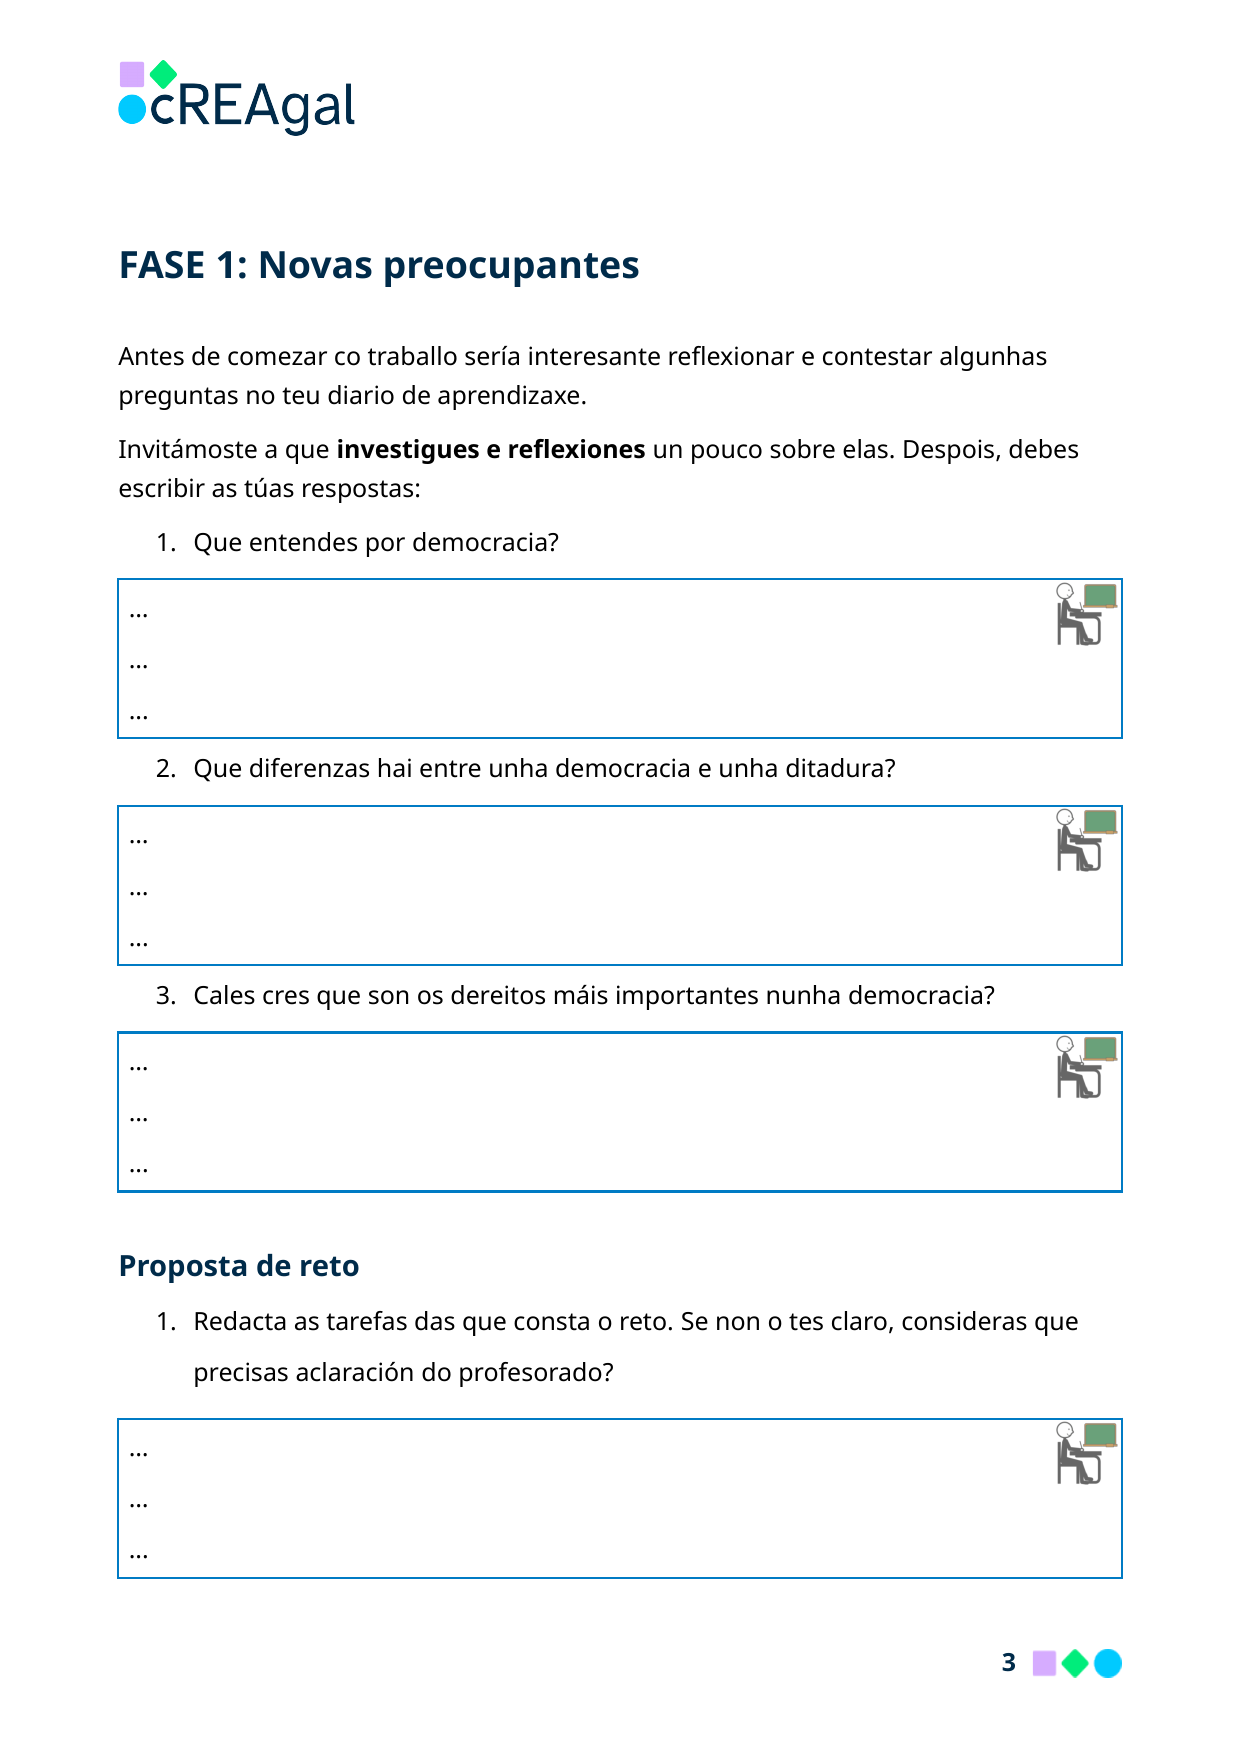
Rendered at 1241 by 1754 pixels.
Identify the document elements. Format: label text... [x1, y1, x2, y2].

subtitle Proposta de reto [118, 1246, 1122, 1285]
list Cales cres que son os dereitos máis importantes nunha democracia? [156, 978, 1122, 1012]
table_header … … ... [119, 580, 1121, 737]
text Invitámoste a que investigues e reflexiones un pouco sobre elas. Despois, debes escribir as túas respostas: [118, 431, 1122, 504]
subtitle FASE 1: Novas preocupantes [118, 238, 1122, 289]
list Que entendes por democracia? [156, 524, 1122, 558]
picture [1112, 1649, 1122, 1660]
table_header … … ... [119, 807, 1121, 964]
list Redacta as tarefas das que consta o reto. Se non o tes claro, consideras que precisas aclaración do profesorado? [156, 1304, 1122, 1389]
list Que diferenzas hai entre unha democracia e unha ditadura? [156, 751, 1122, 785]
picture [118, 60, 355, 136]
table_header … … ... [119, 1420, 1121, 1577]
picture [1032, 1649, 1105, 1678]
text Antes de comezar co traballo sería interesante reflexionar e contestar algunhas preguntas no teu diario de aprendizaxe. [118, 338, 1122, 412]
table_header … … ... [119, 1034, 1121, 1190]
picture [1111, 1666, 1122, 1678]
